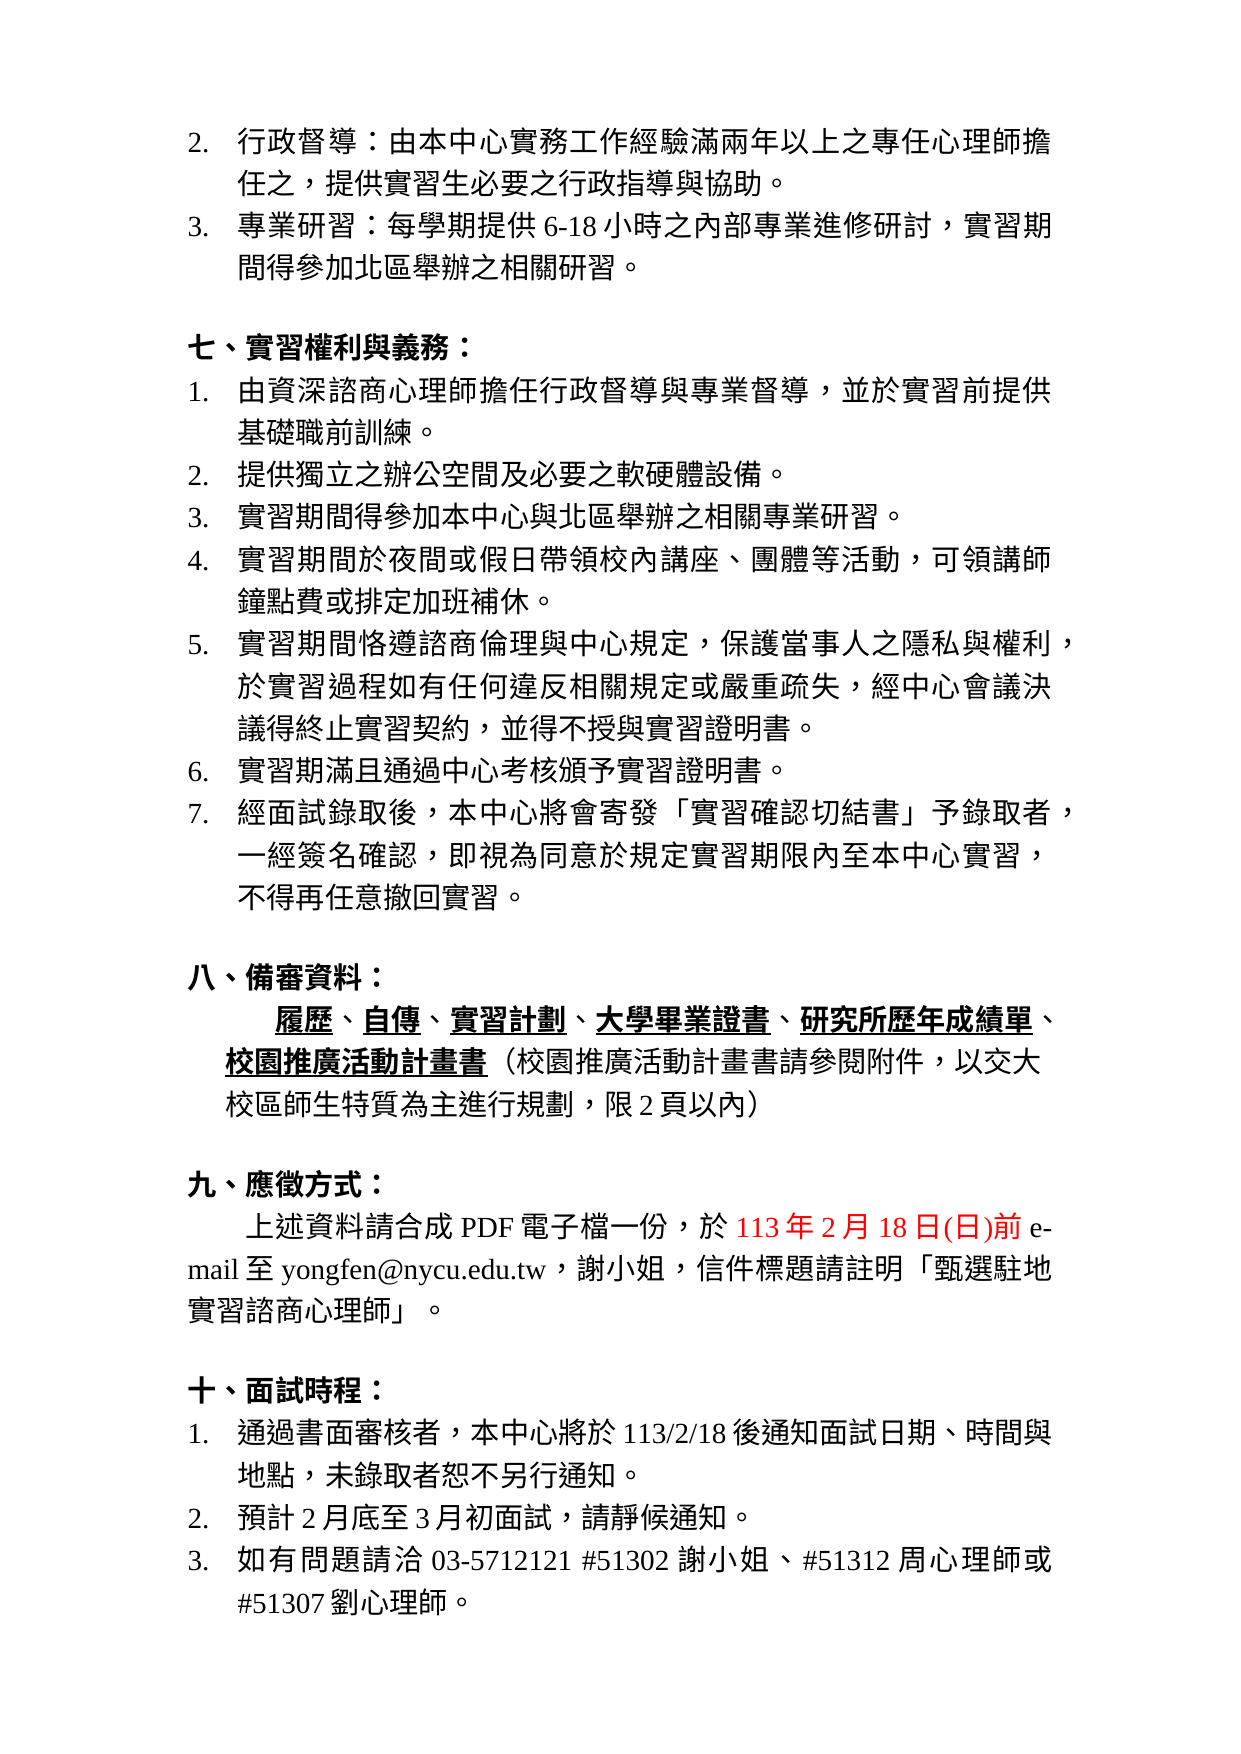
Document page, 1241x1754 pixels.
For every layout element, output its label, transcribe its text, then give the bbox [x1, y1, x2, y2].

list 預計2月底至3月初面試，請靜候通知。 [187, 1494, 1053, 1537]
list 行政督導：由本中心實務工作經驗滿兩年以上之專任心理師擔任之，提供實習生必要之行政指導與協助。 [187, 118, 1053, 203]
list 由資深諮商心理師擔任行政督導與專業督導，並於實習前提供基礎職前訓練。 [187, 367, 1053, 452]
list 經面試錄取後，本中心將會寄發「實習確認切結書」予錄取者，一經簽名確認，即視為同意於規定實習期限內至本中心實習，不得再任意撤回實習。 [187, 790, 1053, 917]
list 提供獨立之辦公空間及必要之軟硬體設備。 [187, 452, 1053, 494]
list 實習期間恪遵諮商倫理與中心規定，保護當事人之隱私與權利，於實習過程如有任何違反相關規定或嚴重疏失，經中心會議決議得終止實習契約，並得不授與實習證明書。 [187, 621, 1053, 748]
text 上述資料請合成PDF電子檔一份，於113年2月18日(日)前e-mail至yongfen@nycu.edu.tw，謝小姐，信件標題請註明「甄選駐地實習諮商心理師」。 [187, 1203, 1053, 1330]
list 專業研習：每學期提供6-18小時之內部專業進修研討，實習期間得參加北區舉辦之相關研習。 [187, 203, 1053, 287]
text 八、備審資料： [187, 954, 1053, 997]
text 九、應徵方式： [187, 1161, 1053, 1203]
list 通過書面審核者，本中心將於113/2/18後通知面試日期、時間與地點，未錄取者恕不另行通知。 [187, 1410, 1053, 1494]
text 七、實習權利與義務： [187, 325, 1053, 367]
text 十、面試時程： [187, 1368, 1053, 1410]
list 實習期間得參加本中心與北區舉辦之相關專業研習。 [187, 494, 1053, 536]
list 實習期滿且通過中心考核頒予實習證明書。 [187, 748, 1053, 790]
list 如有問題請洽03-5712121 #51302謝小姐、#51312周心理師或#51307劉心理師。 [187, 1537, 1053, 1621]
list 實習期間於夜間或假日帶領校內講座、團體等活動，可領講師鐘點費或排定加班補休。 [187, 536, 1053, 621]
text 履歷、自傳、實習計劃、大學畢業證書、研究所歷年成績單、校園推廣活動計畫書（校園推廣活動計畫書請參閱附件，以交大校區師生特質為主進行規劃，限2頁以內） [187, 997, 1053, 1123]
